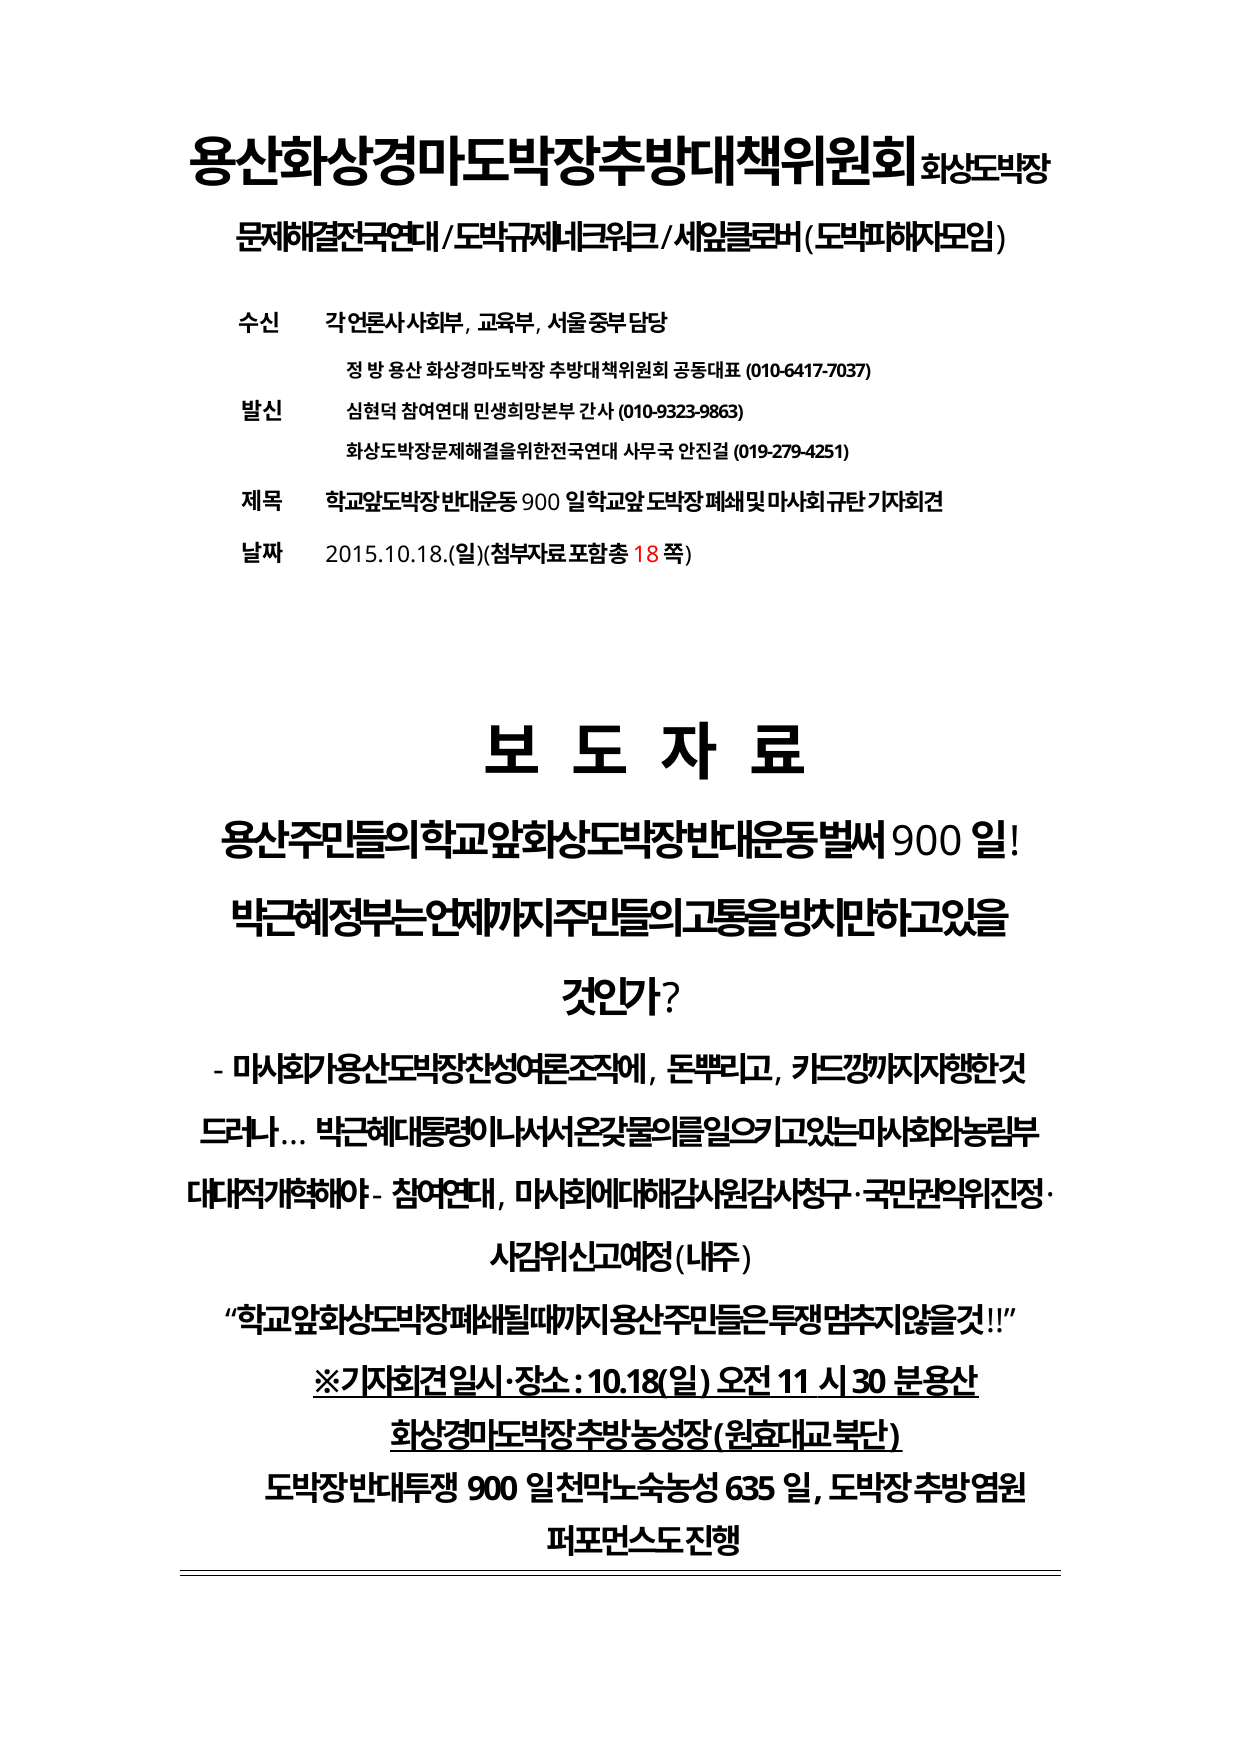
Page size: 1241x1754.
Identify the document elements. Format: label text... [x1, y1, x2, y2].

table_cell ※기자회견 일시·장소 : 10.18(일) 오전 11시 30분 용산 화상경마도박장 추방 농성장(원효대교 북단) 도박장 반대투쟁900일 천막노숙농성 635일, 도박장 추방 염원 퍼포먼스도 진행 [180, 1353, 1061, 1569]
table_header 용산 주민들의 학교 앞 화상도박장 반대운동 벌써 900일! 박근혜 정부는 언제까지 주민들의 고통을 방치만 하고 있을 것인가? - 마사회가 용산 도박장 찬성여론 조작에, 돈 뿌리고, 카드깡까지 자행한 것 드러나... 박근혜 대통령이 나서서 온갖 물의를 일으키고 있는 마사회와 농림부 대대적 개혁해야 - 참여연대, 마사회에 대해 감사원 감사청구·국민권익위 진정·사감위 신고 예정(내주) “학교 앞 화상도박장 폐쇄될 때까지 용산 주민들은 투쟁 멈추지 않을 것!!” [180, 804, 1061, 1352]
table_cell 제 목 [204, 480, 322, 532]
table_cell 정 방 용산 화상경마도박장 추방대책위원회 공동대표 (010-6417-7037) 심현덕 참여연대 민생희망본부 간사 (010-9323-9863) 화상도박장문제해결을위한전국연대 사무국 안진걸 (019-279-4251) [322, 353, 1085, 480]
table_cell 날 짜 [204, 533, 322, 584]
table_header 수 신 [204, 301, 322, 353]
table_cell 보도자료 [204, 691, 1085, 804]
table_cell 학교앞도박장 반대운동 900일 학교앞 도박장 폐쇄 및 마사회 규탄 기자회견 [322, 480, 1085, 532]
table_header 각 언론사 사회부, 교육부, 서울 중부 담당 [322, 301, 1085, 353]
table_cell 2015.10.18.(일)(첨부자료 포함 총 18쪽) [322, 533, 1085, 584]
text 용산화상경마도박장추방대책위원회화상도박장문제해결전국연대/도박규제네크워크/세잎클로버(도박피해자모임) [177, 118, 1063, 259]
table_cell 발 신 [204, 353, 322, 480]
table_cell [204, 585, 1085, 691]
